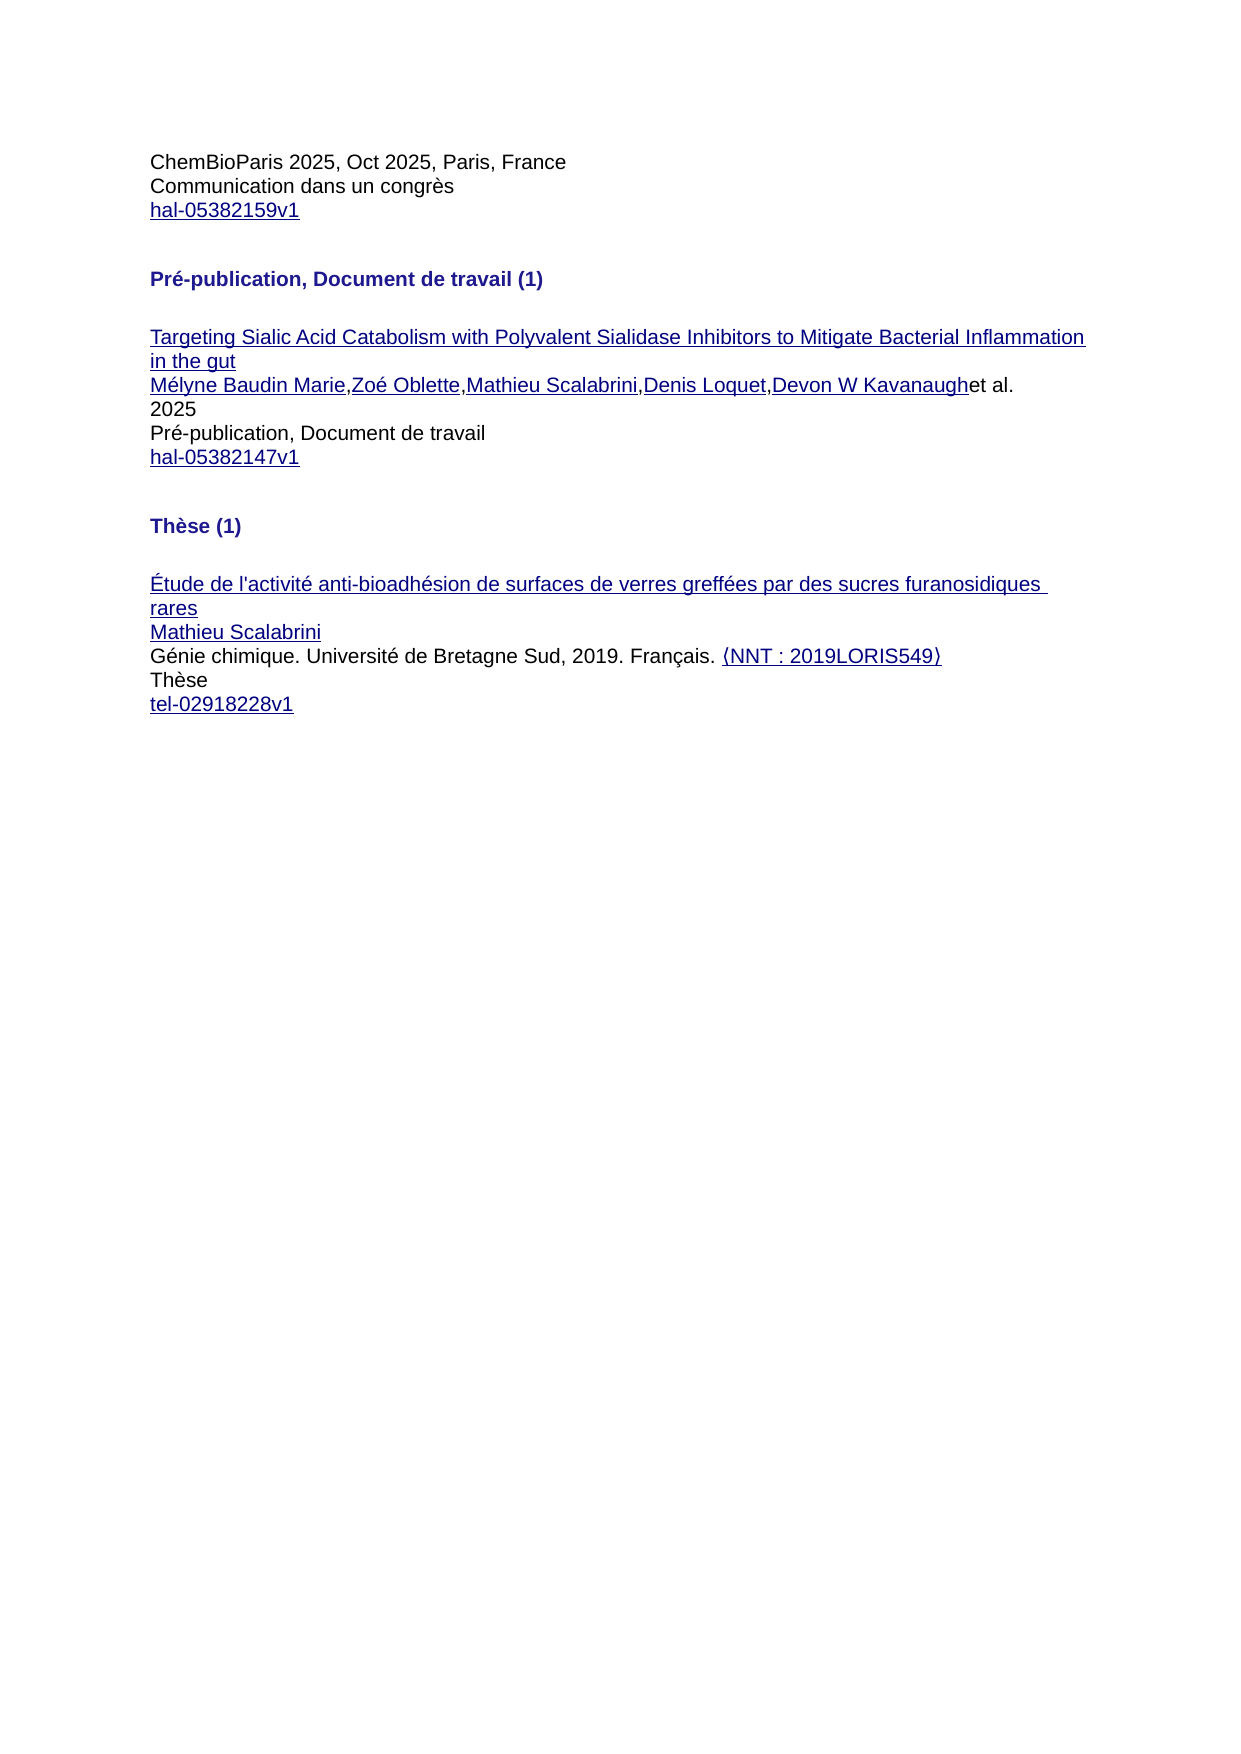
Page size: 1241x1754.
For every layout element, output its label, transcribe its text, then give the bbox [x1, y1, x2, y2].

table_header ChemBioParis 2025, Oct 2025, Paris, France Communication dans un congrès hal-05382159v1 [150, 150, 1090, 222]
table_header Targeting Sialic Acid Catabolism with Polyvalent Sialidase Inhibitors to Mitigate Bacterial Inflammation in the gut Mélyne Baudin Marie,Zoé Oblette,Mathieu Scalabrini,Denis Loquet,Devon W Kavanaughet al. 2025 Pré-publication, Document de travail hal-05382147v1 [150, 325, 1090, 469]
subtitle Pré-publication, Document de travail (1) [150, 267, 1090, 291]
table_header Étude de l'activité anti-bioadhésion de surfaces de verres greffées par des sucres furanosidiques rares Mathieu Scalabrini Génie chimique. Université de Bretagne Sud, 2019. Français. ⟨NNT : 2019LORIS549⟩ Thèse tel-02918228v1 [150, 572, 1090, 716]
subtitle Thèse (1) [150, 513, 1090, 537]
